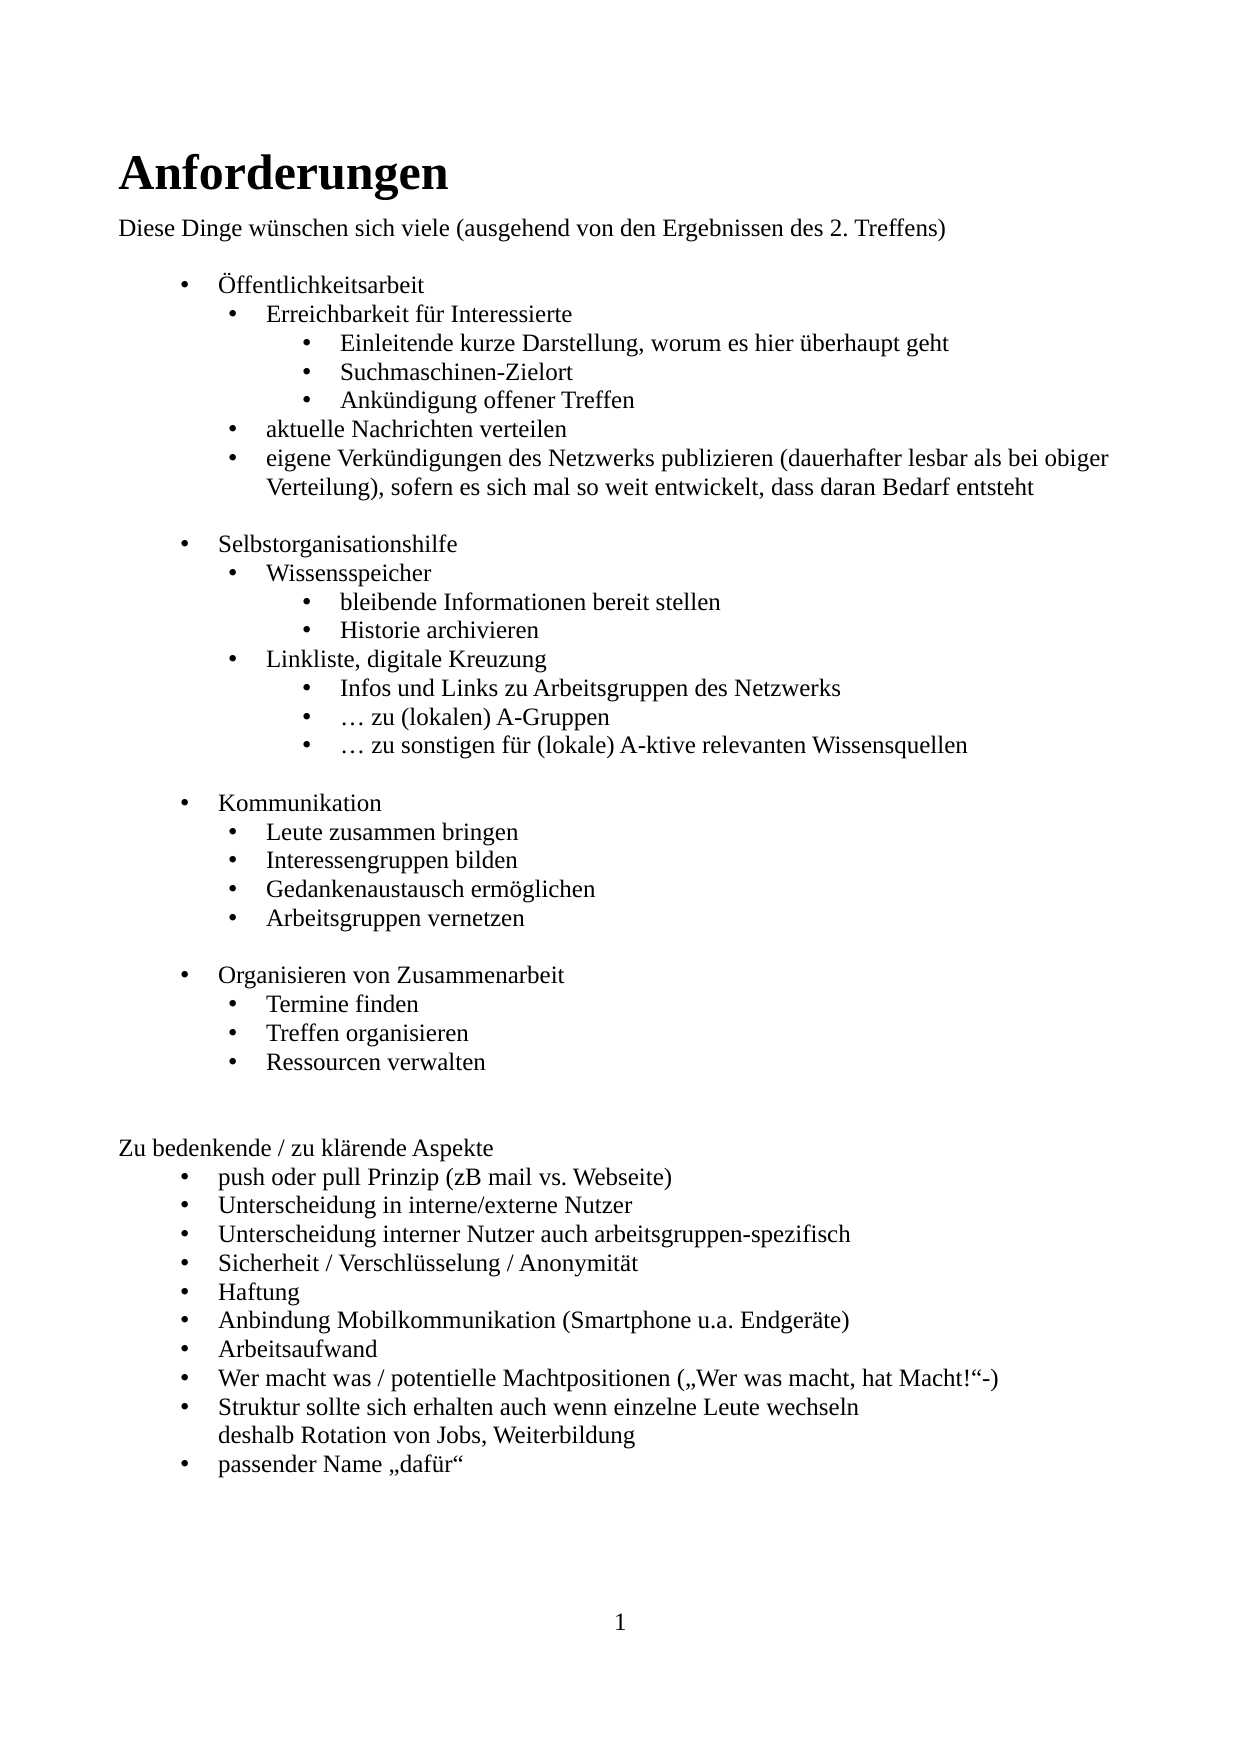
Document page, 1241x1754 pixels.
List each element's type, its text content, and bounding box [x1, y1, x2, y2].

list Sicherheit / Verschlüsselung / Anonymität [180, 1248, 1122, 1277]
list Ankündigung offener Treffen [302, 386, 1122, 414]
list Leute zusammen bringen [228, 817, 1122, 846]
list eigene Verkündigungen des Netzwerks publizieren (dauerhafter lesbar als bei obiger Verteilung), sofern es sich mal so weit entwickelt, dass daran Bedarf entsteht [228, 443, 1122, 501]
list passender Name „dafür“ [180, 1449, 1122, 1478]
list Gedankenaustausch ermöglichen [228, 874, 1122, 903]
subtitle Anforderungen [118, 143, 1122, 201]
list Kommunikation [180, 788, 1122, 817]
list Wissensspeicher [228, 558, 1122, 587]
text Diese Dinge wünschen sich viele (ausgehend von den Ergebnissen des 2. Treffens) [118, 213, 1122, 242]
list Linkliste, digitale Kreuzung [228, 644, 1122, 673]
text Zu bedenkende / zu klärende Aspekte [118, 1133, 1122, 1162]
list Organisieren von Zusammenarbeit [180, 961, 1122, 989]
list … zu sonstigen für (lokale) A-ktive relevanten Wissensquellen [302, 731, 1122, 759]
list Unterscheidung interner Nutzer auch arbeitsgruppen-spezifisch [180, 1219, 1122, 1248]
list Unterscheidung in interne/externe Nutzer [180, 1191, 1122, 1219]
list … zu (lokalen) A-Gruppen [302, 702, 1122, 731]
list push oder pull Prinzip (zB mail vs. Webseite) [180, 1162, 1122, 1191]
list Anbindung Mobilkommunikation (Smartphone u.a. Endgeräte) [180, 1306, 1122, 1334]
list Ressourcen verwalten [228, 1047, 1122, 1076]
list Termine finden [228, 989, 1122, 1018]
list Interessengruppen bilden [228, 846, 1122, 874]
list Infos und Links zu Arbeitsgruppen des Netzwerks [302, 673, 1122, 702]
list Erreichbarkeit für Interessierte [228, 299, 1122, 328]
list Historie archivieren [302, 616, 1122, 644]
list Arbeitsaufwand [180, 1334, 1122, 1363]
list Öffentlichkeitsarbeit [180, 271, 1122, 299]
list Treffen organisieren [228, 1018, 1122, 1047]
list Struktur sollte sich erhalten auch wenn einzelne Leute wechseln deshalb Rotation von Jobs, Weiterbildung [180, 1392, 1122, 1449]
list Einleitende kurze Darstellung, worum es hier überhaupt geht [302, 328, 1122, 357]
list bleibende Informationen bereit stellen [302, 587, 1122, 616]
list Wer macht was / potentielle Machtpositionen („Wer was macht, hat Macht!“-) [180, 1363, 1122, 1392]
list Arbeitsgruppen vernetzen [228, 903, 1122, 932]
list aktuelle Nachrichten verteilen [228, 414, 1122, 443]
list Selbstorganisationshilfe [180, 529, 1122, 558]
list Suchmaschinen-Zielort [302, 357, 1122, 386]
list Haftung [180, 1277, 1122, 1306]
